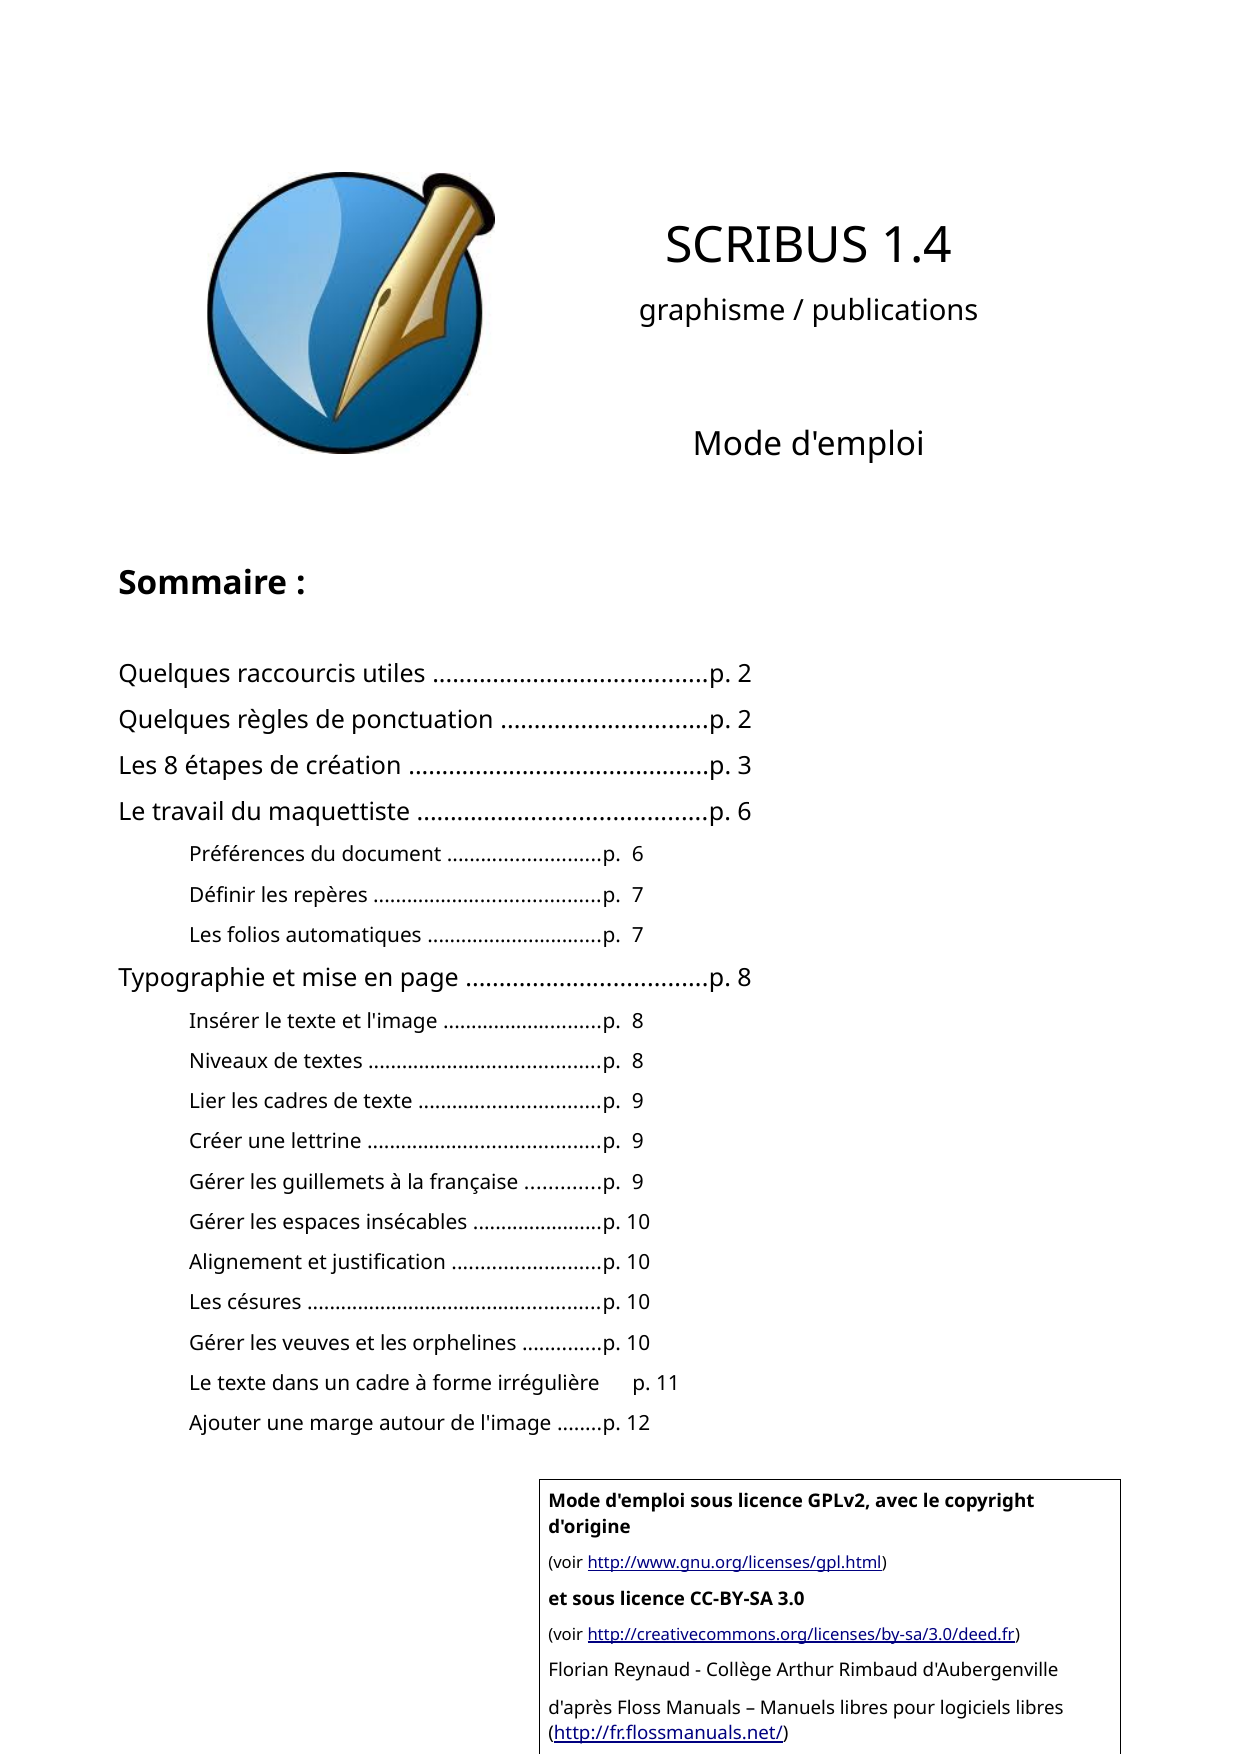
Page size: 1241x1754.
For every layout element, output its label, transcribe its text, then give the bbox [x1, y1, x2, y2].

text [118, 289, 207, 328]
text Quelques règles de ponctuation p. 2 [118, 702, 1122, 736]
text Les 8 étapes de création p. 3 [118, 748, 1122, 782]
text Insérer le texte et l'image p. 8 [189, 1006, 1122, 1034]
text Gérer les espaces insécables p. 10 [189, 1207, 1122, 1235]
text Mode d'emploi [118, 420, 1122, 466]
text (voir http://www.gnu.org/licenses/gpl.html) [548, 1550, 1112, 1573]
text (voir http://creativecommons.org/licenses/by-sa/3.0/deed.fr) [548, 1622, 1112, 1645]
text et sous licence CC-BY-SA 3.0 [548, 1585, 1112, 1610]
text Les césures p. 10 [189, 1287, 1122, 1316]
text Le travail du maquettiste p. 6 [118, 794, 1122, 828]
text Alignement et justification p. 10 [189, 1247, 1122, 1276]
text Préférences du document p. 6 [189, 839, 1122, 868]
text Définir les repères p. 7 [189, 880, 1122, 908]
text Créer une lettrine p. 9 [189, 1127, 1122, 1155]
text Les folios automatiques p. 7 [189, 920, 1122, 948]
text Le texte dans un cadre à forme irrégulière p. 11 [189, 1368, 1122, 1396]
text SCRIBUS 1.4 [495, 209, 1122, 277]
text Ajouter une marge autour de l'image p. 12 [189, 1408, 1122, 1436]
picture [207, 172, 495, 454]
text Lier les cadres de texte p. 9 [189, 1086, 1122, 1115]
text Niveaux de textes p. 8 [189, 1046, 1122, 1074]
text Quelques raccourcis utiles p. 2 [118, 656, 1122, 690]
text Florian Reynaud - Collège Arthur Rimbaud d'Aubergenville [548, 1657, 1112, 1682]
text Sommaire : [118, 558, 1122, 604]
text d'après Floss Manuals – Manuels libres pour logiciels libres (http://fr.flossmanuals.net/) [548, 1694, 1112, 1745]
text Gérer les veuves et les orphelines p. 10 [189, 1328, 1122, 1356]
text Mode d'emploi sous licence GPLv2, avec le copyright d'origine [548, 1488, 1112, 1539]
text Typographie et mise en page p. 8 [118, 960, 1122, 994]
text graphisme / publications [495, 289, 1122, 328]
text [118, 209, 207, 277]
text Gérer les guillemets à la française p. 9 [189, 1167, 1122, 1195]
